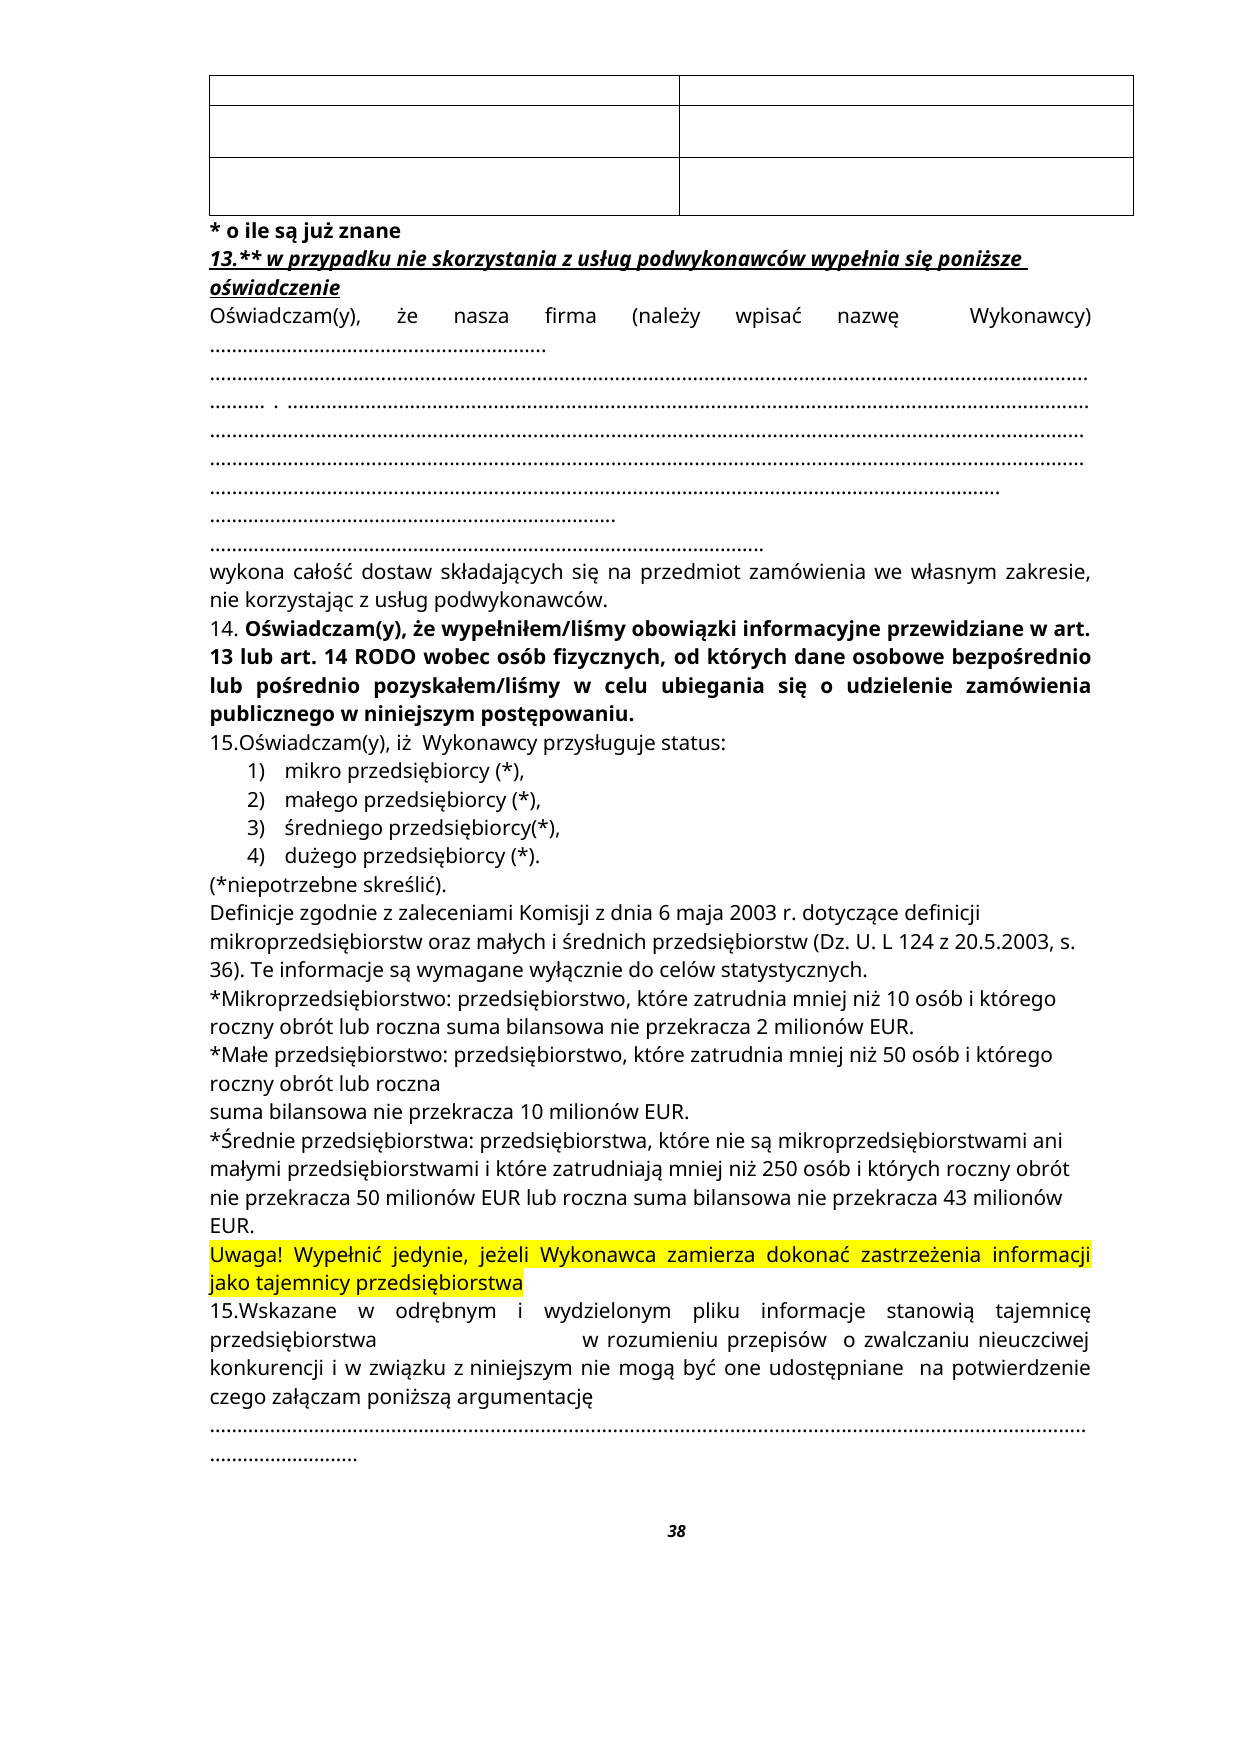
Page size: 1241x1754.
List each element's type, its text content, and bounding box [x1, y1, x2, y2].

text ………………………………………..................................................................................................................…………………….. [209, 1410, 1092, 1467]
list średniego przedsiębiorcy(*), [247, 813, 1092, 842]
text wykona całość dostaw składających się na przedmiot zamówienia we własnym zakresie, nie korzystając z usług podwykonawców. [209, 557, 1092, 614]
text 15.Wskazane w odrębnym i wydzielonym pliku informacje stanowią tajemnicę przedsiębiorstwa w rozumieniu przepisów o zwalczaniu nieuczciwej konkurencji i w związku z niniejszym nie mogą być one udostępniane na potwierdzenie czego załączam poniższą argumentację [209, 1297, 1092, 1410]
text * o ile są już znane [209, 216, 1092, 244]
table_header [680, 76, 1133, 104]
text …………………................................................................................................................................................... . .............................................................................................................................................................................................................................................................................................................................................................................................................................................................................................................................................………………………………………………………………….………………………………………………………………..……………………………………………………………………………………….. [209, 358, 1092, 557]
table_cell [210, 158, 679, 215]
text 14. Oświadczam(y), że wypełniłem/liśmy obowiązki informacyjne przewidziane w art. 13 lub art. 14 RODO wobec osób fizycznych, od których dane osobowe bezpośrednio lub pośrednio pozyskałem/liśmy w celu ubiegania się o udzielenie zamówienia publicznego w niniejszym postępowaniu. [209, 614, 1092, 728]
text Oświadczam(y), że nasza firma (należy wpisać nazwę Wykonawcy) ……………………….......................……….. [209, 301, 1092, 358]
list małego przedsiębiorcy (*), [247, 785, 1092, 813]
text Definicje zgodnie z zaleceniami Komisji z dnia 6 maja 2003 r. dotyczące definicji mikroprzedsiębiorstw oraz małych i średnich przedsiębiorstw (Dz. U. L 124 z 20.5.2003, s. 36). Te informacje są wymagane wyłącznie do celów statystycznych. *Mikroprzedsiębiorstwo: przedsiębiorstwo, które zatrudnia mniej niż 10 osób i którego roczny obrót lub roczna suma bilansowa nie przekracza 2 milionów EUR. *Małe przedsiębiorstwo: przedsiębiorstwo, które zatrudnia mniej niż 50 osób i którego roczny obrót lub roczna suma bilansowa nie przekracza 10 milionów EUR. *Średnie przedsiębiorstwa: przedsiębiorstwa, które nie są mikroprzedsiębiorstwami ani małymi przedsiębiorstwami i które zatrudniają mniej niż 250 osób i których roczny obrót nie przekracza 50 milionów EUR lub roczna suma bilansowa nie przekracza 43 milionów EUR. [209, 898, 1092, 1240]
list mikro przedsiębiorcy (*), [247, 756, 1092, 785]
text (*niepotrzebne skreślić). [209, 870, 1092, 898]
table_cell [680, 158, 1133, 215]
table_cell [210, 106, 679, 157]
table_header [210, 76, 679, 104]
text 15.Oświadczam(y), iż Wykonawcy przysługuje status: [209, 728, 1092, 756]
text 13.** w przypadku nie skorzystania z usług podwykonawców wypełnia się poniższe oświadczenie [209, 244, 1092, 301]
list dużego przedsiębiorcy (*). [247, 842, 1092, 870]
text Uwaga! Wypełnić jedynie, jeżeli Wykonawca zamierza dokonać zastrzeżenia informacji jako tajemnicy przedsiębiorstwa [209, 1240, 1092, 1297]
table_cell [680, 106, 1133, 157]
